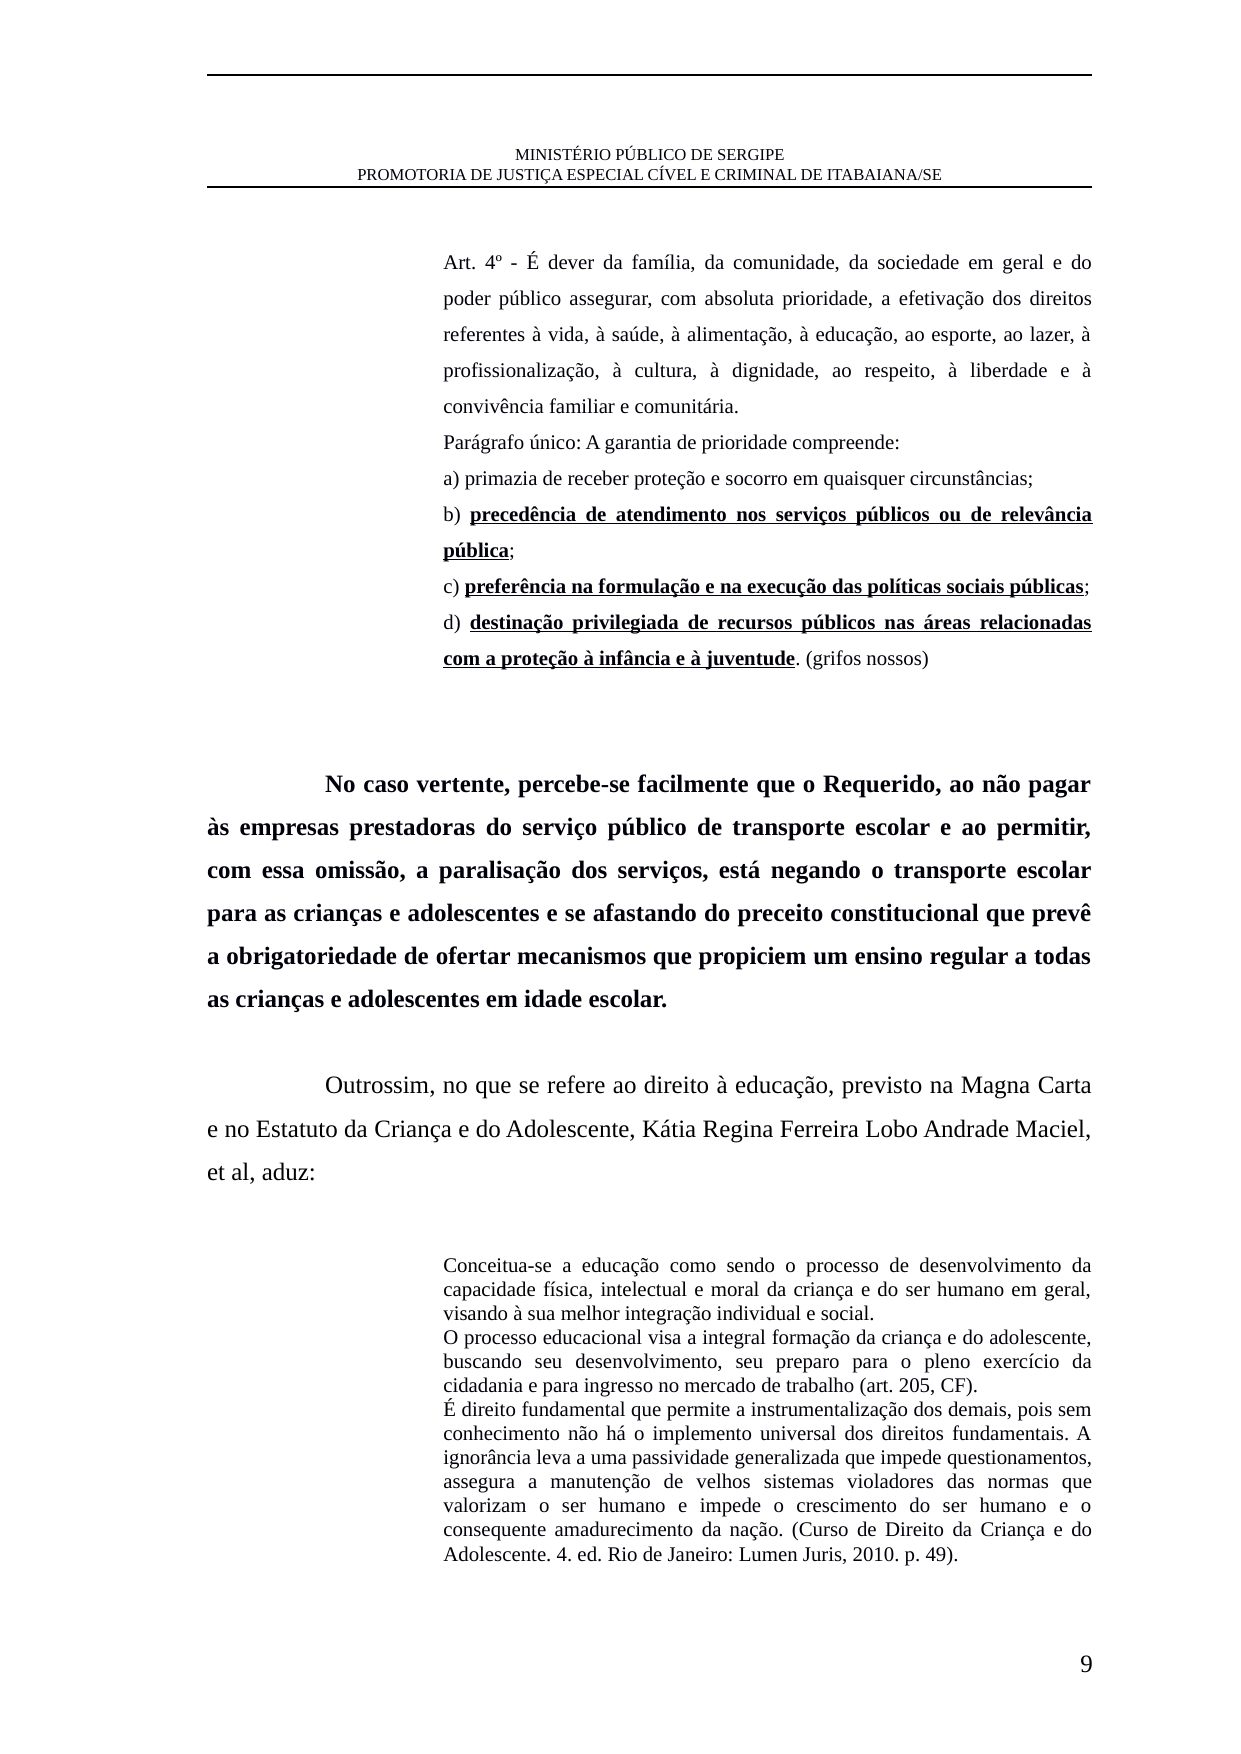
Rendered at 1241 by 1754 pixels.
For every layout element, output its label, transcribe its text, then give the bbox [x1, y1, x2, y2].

text c) preferência na formulação e na execução das políticas sociais públicas; [443, 574, 1092, 598]
text Outrossim, no que se refere ao direito à educação, previsto na Magna Carta e no Estatuto da Criança e do Adolescente, Kátia Regina Ferreira Lobo Andrade Maciel, et al, aduz: [207, 1071, 1092, 1186]
text Conceitua-se a educação como sendo o processo de desenvolvimento da capacidade física, intelectual e moral da criança e do ser humano em geral, visando à sua melhor integração individual e social. [443, 1253, 1092, 1325]
text Parágrafo único: A garantia de prioridade compreende: [443, 430, 1092, 454]
text Art. 4º - É dever da família, da comunidade, da sociedade em geral e do poder público assegurar, com absoluta prioridade, a efetivação dos direitos referentes à vida, à saúde, à alimentação, à educação, ao esporte, ao lazer, à profissionalização, à cultura, à dignidade, ao respeito, à liberdade e à convivência familiar e comunitária. [443, 250, 1092, 418]
text d) destinação privilegiada de recursos públicos nas áreas relacionadas com a proteção à infância e à juventude. (grifos nossos) [443, 610, 1092, 670]
text b) precedência de atendimento nos serviços públicos ou de relevância pública; [443, 502, 1092, 562]
text O processo educacional visa a integral formação da criança e do adolescente, buscando seu desenvolvimento, seu preparo para o pleno exercício da cidadania e para ingresso no mercado de trabalho (art. 205, CF). [443, 1325, 1092, 1397]
text a) primazia de receber proteção e socorro em quaisquer circunstâncias; [443, 466, 1092, 490]
text No caso vertente, percebe-se facilmente que o Requerido, ao não pagar às empresas prestadoras do serviço público de transporte escolar e ao permitir, com essa omissão, a paralisação dos serviços, está negando o transporte escolar para as crianças e adolescentes e se afastando do preceito constitucional que prevê a obrigatoriedade de ofertar mecanismos que propiciem um ensino regular a todas as crianças e adolescentes em idade escolar. [207, 769, 1092, 1013]
text É direito fundamental que permite a instrumentalização dos demais, pois sem conhecimento não há o implemento universal dos direitos fundamentais. A ignorância leva a uma passividade generalizada que impede questionamentos, assegura a manutenção de velhos sistemas violadores das normas que valorizam o ser humano e impede o crescimento do ser humano e o consequente amadurecimento da nação. (Curso de Direito da Criança e do Adolescente. 4. ed. Rio de Janeiro: Lumen Juris, 2010. p. 49). [443, 1397, 1092, 1566]
